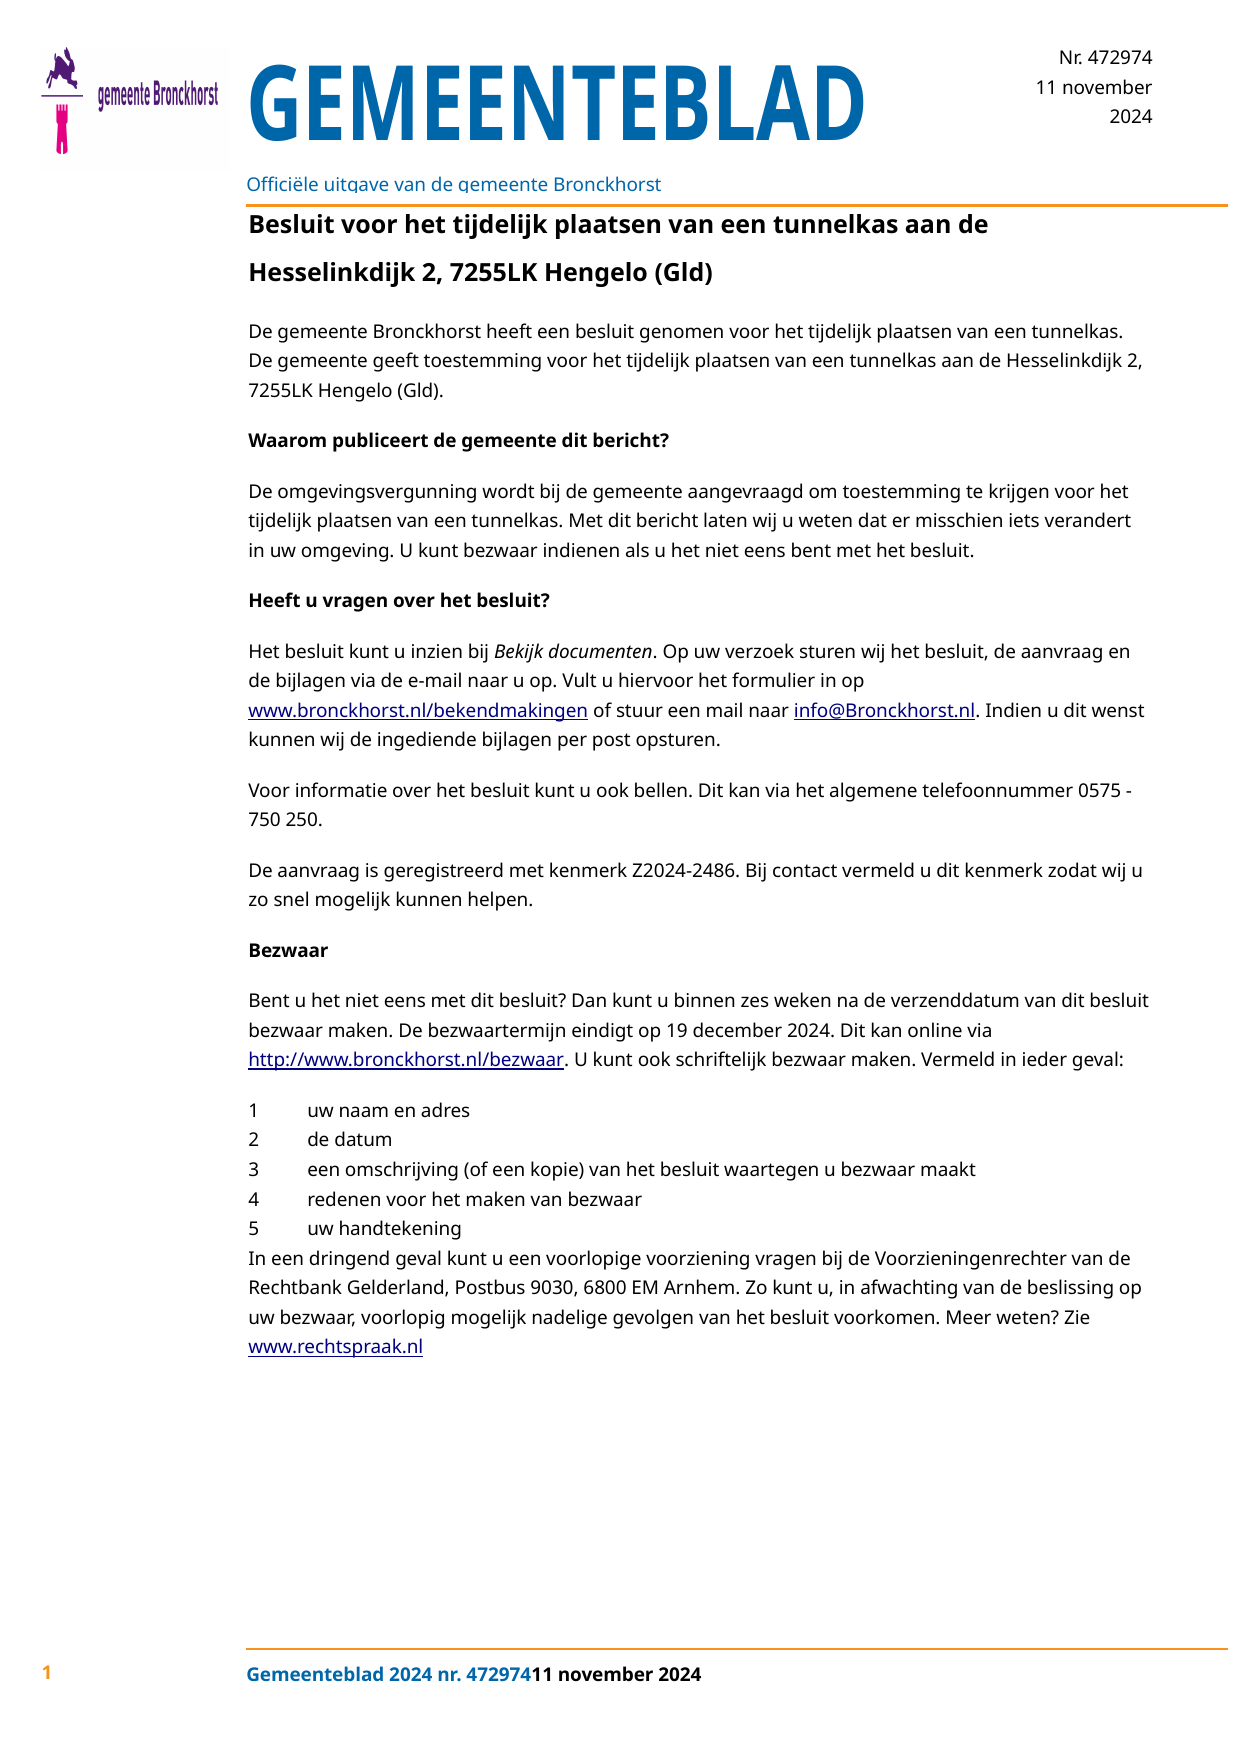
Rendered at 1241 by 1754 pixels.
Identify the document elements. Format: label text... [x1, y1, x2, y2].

list de datum [248, 1127, 1152, 1152]
text De gemeente Bronckhorst heeft een besluit genomen voor het tijdelijk plaatsen van een tunnelkas. De gemeente geeft toestemming voor het tijdelijk plaatsen van een tunnelkas aan de Hesselinkdijk 2, 7255LK Hengelo (Gld). [248, 318, 1152, 403]
text Besluit voor het tijdelijk plaatsen van een tunnelkas aan de Hesselinkdijk 2, 7255LK Hengelo (Gld) [248, 207, 1152, 288]
text De omgevingsvergunning wordt bij de gemeente aangevraagd om toestemming te krijgen voor het tijdelijk plaatsen van een tunnelkas. Met dit bericht laten wij u weten dat er misschien iets verandert in uw omgeving. U kunt bezwaar indienen als u het niet eens bent met het besluit. [248, 478, 1152, 563]
text In een dringend geval kunt u een voorlopige voorziening vragen bij de Voorzieningenrechter van de Rechtbank Gelderland, Postbus 9030, 6800 EM Arnhem. Zo kunt u, in afwachting van de beslissing op uw bezwaar, voorlopig mogelijk nadelige gevolgen van het besluit voorkomen. Meer weten? Zie www.rechtspraak.nl [248, 1245, 1152, 1359]
list uw naam en adres [248, 1097, 1152, 1123]
list een omschrijving (of een kopie) van het besluit waartegen u bezwaar maakt [248, 1156, 1152, 1182]
list uw handtekening [248, 1215, 1152, 1241]
text Waarom publiceert de gemeente dit bericht? [248, 427, 1152, 453]
text Voor informatie over het besluit kunt u ook bellen. Dit kan via het algemene telefoonnummer 0575 - 750 250. [248, 777, 1152, 832]
list redenen voor het maken van bezwaar [248, 1186, 1152, 1212]
text De aanvraag is geregistreerd met kenmerk Z2024-2486. Bij contact vermeld u dit kenmerk zodat wij u zo snel mogelijk kunnen helpen. [248, 857, 1152, 912]
text Bezwaar [248, 937, 1152, 963]
text Heeft u vragen over het besluit? [248, 587, 1152, 613]
text Bent u het niet eens met dit besluit? Dan kunt u binnen zes weken na de verzenddatum van dit besluit bezwaar maken. De bezwaartermijn eindigt op 19 december 2024. Dit kan online via http://www.bronckhorst.nl/bezwaar. U kunt ook schriftelijk bezwaar maken. Vermeld in ieder geval: [248, 987, 1152, 1072]
picture [41, 47, 231, 172]
text Het besluit kunt u inzien bij Bekijk documenten. Op uw verzoek sturen wij het besluit, de aanvraag en de bijlagen via de e-mail naar u op. Vult u hiervoor het formulier in op www.bronckhorst.nl/bekendmakingen of stuur een mail naar info@Bronckhorst.nl. Indien u dit wenst kunnen wij de ingediende bijlagen per post opsturen. [248, 638, 1152, 752]
